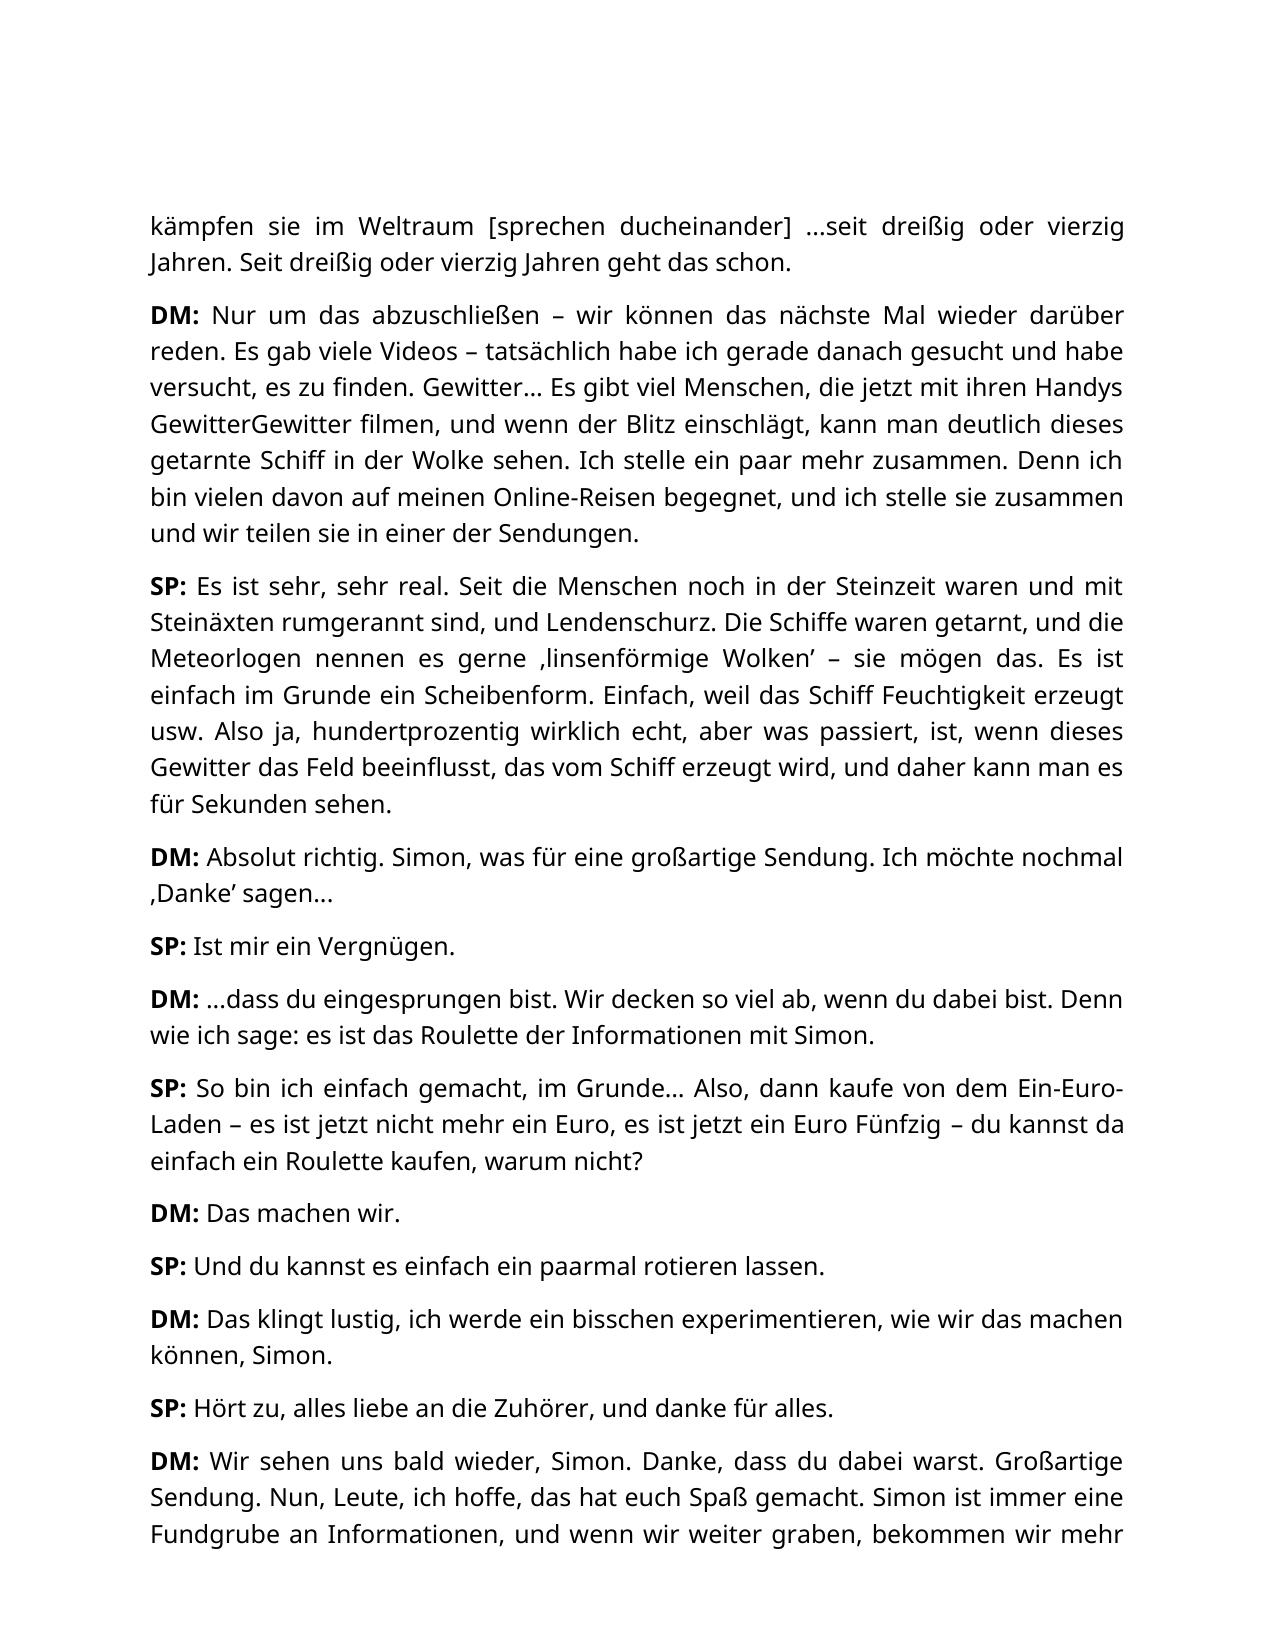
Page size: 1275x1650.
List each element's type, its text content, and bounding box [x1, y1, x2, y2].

text DM: Absolut richtig. Simon, was für eine großartige Sendung. Ich möchte nochmal ‚Danke’ sagen... [150, 839, 1125, 910]
text DM: Nur um das abzuschließen – wir können das nächste Mal wieder darüber reden. Es gab viele Videos – tatsächlich habe ich gerade danach gesucht und habe versucht, es zu finden. Gewitter… Es gibt viel Menschen, die jetzt mit ihren Handys GewitterGewitter filmen, und wenn der Blitz einschlägt, kann man deutlich dieses getarnte Schiff in der Wolke sehen. Ich stelle ein paar mehr zusammen. Denn ich bin vielen davon auf meinen Online-Reisen begegnet, und ich stelle sie zusammen und wir teilen sie in einer der Sendungen. [150, 297, 1125, 549]
text SP: Hört zu, alles liebe an die Zuhörer, und danke für alles. [150, 1391, 1125, 1425]
text kämpfen sie im Weltraum [sprechen ducheinander] ...seit dreißig oder vierzig Jahren. Seit dreißig oder vierzig Jahren geht das schon. [150, 208, 1125, 279]
text SP: Und du kannst es einfach ein paarmal rotieren lassen. [150, 1249, 1125, 1283]
text DM: Das klingt lustig, ich werde ein bisschen experimentieren, wie wir das machen können, Simon. [150, 1302, 1125, 1372]
text SP: Ist mir ein Vergnügen. [150, 928, 1125, 962]
text DM: Das machen wir. [150, 1196, 1125, 1230]
text DM: Wir sehen uns bald wieder, Simon. Danke, dass du dabei warst. Großartige Sendung. Nun, Leute, ich hoffe, das hat euch Spaß gemacht. Simon ist immer eine Fundgrube an Informationen, und wenn wir weiter graben, bekommen wir mehr [150, 1443, 1125, 1550]
text SP: Es ist sehr, sehr real. Seit die Menschen noch in der Steinzeit waren und mit Steinäxten rumgerannt sind, und Lendenschurz. Die Schiffe waren getarnt, und die Meteorlogen nennen es gerne ‚linsenförmige Wolken’ – sie mögen das. Es ist einfach im Grunde ein Scheibenform. Einfach, weil das Schiff Feuchtigkeit erzeugt usw. Also ja, hundertprozentig wirklich echt, aber was passiert, ist, wenn dieses Gewitter das Feld beeinflusst, das vom Schiff erzeugt wird, und daher kann man es für Sekunden sehen. [150, 568, 1125, 821]
text SP: So bin ich einfach gemacht, im Grunde… Also, dann kaufe von dem Ein-Euro-Laden – es ist jetzt nicht mehr ein Euro, es ist jetzt ein Euro Fünfzig – du kannst da einfach ein Roulette kaufen, warum nicht? [150, 1070, 1125, 1177]
text DM: ...dass du eingesprungen bist. Wir decken so viel ab, wenn du dabei bist. Denn wie ich sage: es ist das Roulette der Informationen mit Simon. [150, 981, 1125, 1052]
